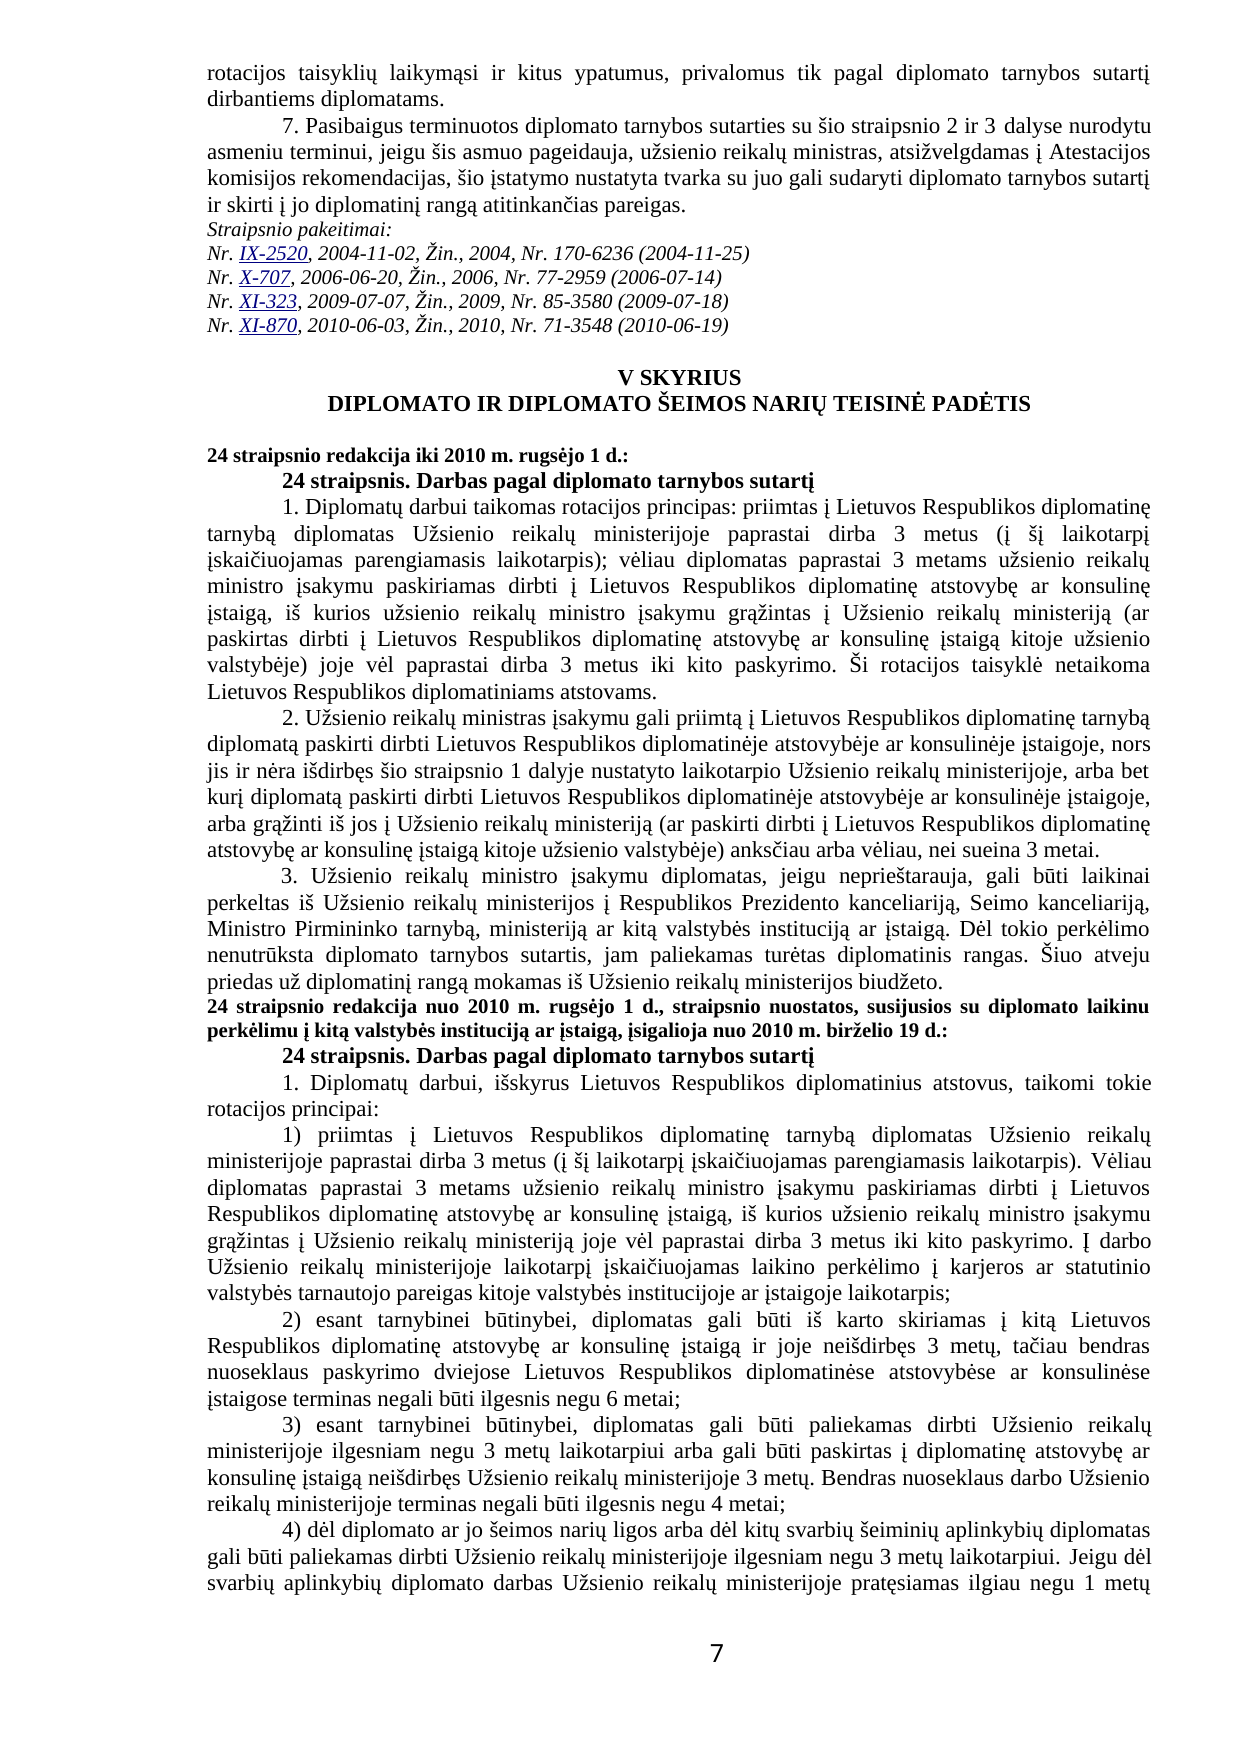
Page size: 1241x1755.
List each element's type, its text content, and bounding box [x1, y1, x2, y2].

text Nr. IX-2520, 2004-11-02, Žin., 2004, Nr. 170-6236 (2004-11-25) [207, 241, 1152, 265]
text 24 straipsnis. Darbas pagal diplomato tarnybos sutartį [207, 1042, 1152, 1068]
text Nr. X-707, 2006-06-20, Žin., 2006, Nr. 77-2959 (2006-07-14) [207, 265, 1152, 289]
text DIPLOMATO IR DIPLOMATO ŠEIMOS NARIŲ TEISINĖ PADĖTIS [207, 390, 1152, 417]
text 2. Užsienio reikalų ministras įsakymu gali priimtą į Lietuvos Respublikos diplomatinę tarnybą diplomatą paskirti dirbti Lietuvos Respublikos diplomatinėje atstovybėje ar konsulinėje įstaigoje, nors jis ir nėra išdirbęs šio straipsnio 1 dalyje nustatyto laikotarpio Užsienio reikalų ministerijoje, arba bet kurį diplomatą paskirti dirbti Lietuvos Respublikos diplomatinėje atstovybėje ar konsulinėje įstaigoje, arba grąžinti iš jos į Užsienio reikalų ministeriją (ar paskirti dirbti į Lietuvos Respublikos diplomatinę atstovybę ar konsulinę įstaigą kitoje užsienio valstybėje) anksčiau arba vėliau, nei sueina 3 metai. [207, 704, 1152, 862]
text 1. Diplomatų darbui taikomas rotacijos principas: priimtas į Lietuvos Respublikos diplomatinę tarnybą diplomatas Užsienio reikalų ministerijoje paprastai dirba 3 metus (į šį laikotarpį įskaičiuojamas parengiamasis laikotarpis); vėliau diplomatas paprastai 3 metams užsienio reikalų ministro įsakymu paskiriamas dirbti į Lietuvos Respublikos diplomatinę atstovybę ar konsulinę įstaigą, iš kurios užsienio reikalų ministro įsakymu grąžintas į Užsienio reikalų ministeriją (ar paskirtas dirbti į Lietuvos Respublikos diplomatinę atstovybę ar konsulinę įstaigą kitoje užsienio valstybėje) joje vėl paprastai dirba 3 metus iki kito paskyrimo. Ši rotacijos taisyklė netaikoma Lietuvos Respublikos diplomatiniams atstovams. [207, 493, 1152, 704]
text Nr. XI-323, 2009-07-07, Žin., 2009, Nr. 85-3580 (2009-07-18) [207, 289, 1152, 313]
text rotacijos taisyklių laikymąsi ir kitus ypatumus, privalomus tik pagal diplomato tarnybos sutartį dirbantiems diplomatams. [207, 59, 1152, 112]
text V SKYRIUS [207, 364, 1152, 390]
text 4) dėl diplomato ar jo šeimos narių ligos arba dėl kitų svarbių šeiminių aplinkybių diplomatas gali būti paliekamas dirbti Užsienio reikalų ministerijoje ilgesniam negu 3 metų laikotarpiui. Jeigu dėl svarbių aplinkybių diplomato darbas Užsienio reikalų ministerijoje pratęsiamas ilgiau negu 1 metų [207, 1517, 1152, 1596]
text 24 straipsnio redakcija nuo 2010 m. rugsėjo 1 d., straipsnio nuostatos, susijusios su diplomato laikinu perkėlimu į kitą valstybės instituciją ar įstaigą, įsigalioja nuo 2010 m. birželio 19 d.: [207, 994, 1152, 1042]
text 7. Pasibaigus terminuotos diplomato tarnybos sutarties su šio straipsnio 2 ir 3 dalyse nurodytu asmeniu terminui, jeigu šis asmuo pageidauja, užsienio reikalų ministras, atsižvelgdamas į Atestacijos komisijos rekomendacijas, šio įstatymo nustatyta tvarka su juo gali sudaryti diplomato tarnybos sutartį ir skirti į jo diplomatinį rangą atitinkančias pareigas. [207, 112, 1152, 217]
text 24 straipsnio redakcija iki 2010 m. rugsėjo 1 d.: [207, 443, 1152, 467]
text 1. Diplomatų darbui, išskyrus Lietuvos Respublikos diplomatinius atstovus, taikomi tokie rotacijos principai: [207, 1068, 1152, 1121]
text Straipsnio pakeitimai: [207, 217, 1152, 241]
text 1) priimtas į Lietuvos Respublikos diplomatinę tarnybą diplomatas Užsienio reikalų ministerijoje paprastai dirba 3 metus (į šį laikotarpį įskaičiuojamas parengiamasis laikotarpis). Vėliau diplomatas paprastai 3 metams užsienio reikalų ministro įsakymu paskiriamas dirbti į Lietuvos Respublikos diplomatinę atstovybę ar konsulinę įstaigą, iš kurios užsienio reikalų ministro įsakymu grąžintas į Užsienio reikalų ministeriją joje vėl paprastai dirba 3 metus iki kito paskyrimo. Į darbo Užsienio reikalų ministerijoje laikotarpį įskaičiuojamas laikino perkėlimo į karjeros ar statutinio valstybės tarnautojo pareigas kitoje valstybės institucijoje ar įstaigoje laikotarpis; [207, 1121, 1152, 1306]
text 3) esant tarnybinei būtinybei, diplomatas gali būti paliekamas dirbti Užsienio reikalų ministerijoje ilgesniam negu 3 metų laikotarpiui arba gali būti paskirtas į diplomatinę atstovybę ar konsulinę įstaigą neišdirbęs Užsienio reikalų ministerijoje 3 metų. Bendras nuoseklaus darbo Užsienio reikalų ministerijoje terminas negali būti ilgesnis negu 4 metai; [207, 1411, 1152, 1517]
text 2) esant tarnybinei būtinybei, diplomatas gali būti iš karto skiriamas į kitą Lietuvos Respublikos diplomatinę atstovybę ar konsulinę įstaigą ir joje neišdirbęs 3 metų, tačiau bendras nuoseklaus paskyrimo dviejose Lietuvos Respublikos diplomatinėse atstovybėse ar konsulinėse įstaigose terminas negali būti ilgesnis negu 6 metai; [207, 1306, 1152, 1411]
text Nr. XI-870, 2010-06-03, Žin., 2010, Nr. 71-3548 (2010-06-19) [207, 313, 1152, 337]
text 24 straipsnis. Darbas pagal diplomato tarnybos sutartį [207, 467, 1152, 493]
text 3. Užsienio reikalų ministro įsakymu diplomatas, jeigu neprieštarauja, gali būti laikinai perkeltas iš Užsienio reikalų ministerijos į Respublikos Prezidento kanceliariją, Seimo kanceliariją, Ministro Pirmininko tarnybą, ministeriją ar kitą valstybės instituciją ar įstaigą. Dėl tokio perkėlimo nenutrūksta diplomato tarnybos sutartis, jam paliekamas turėtas diplomatinis rangas. Šiuo atveju priedas už diplomatinį rangą mokamas iš Užsienio reikalų ministerijos biudžeto. [207, 862, 1152, 994]
